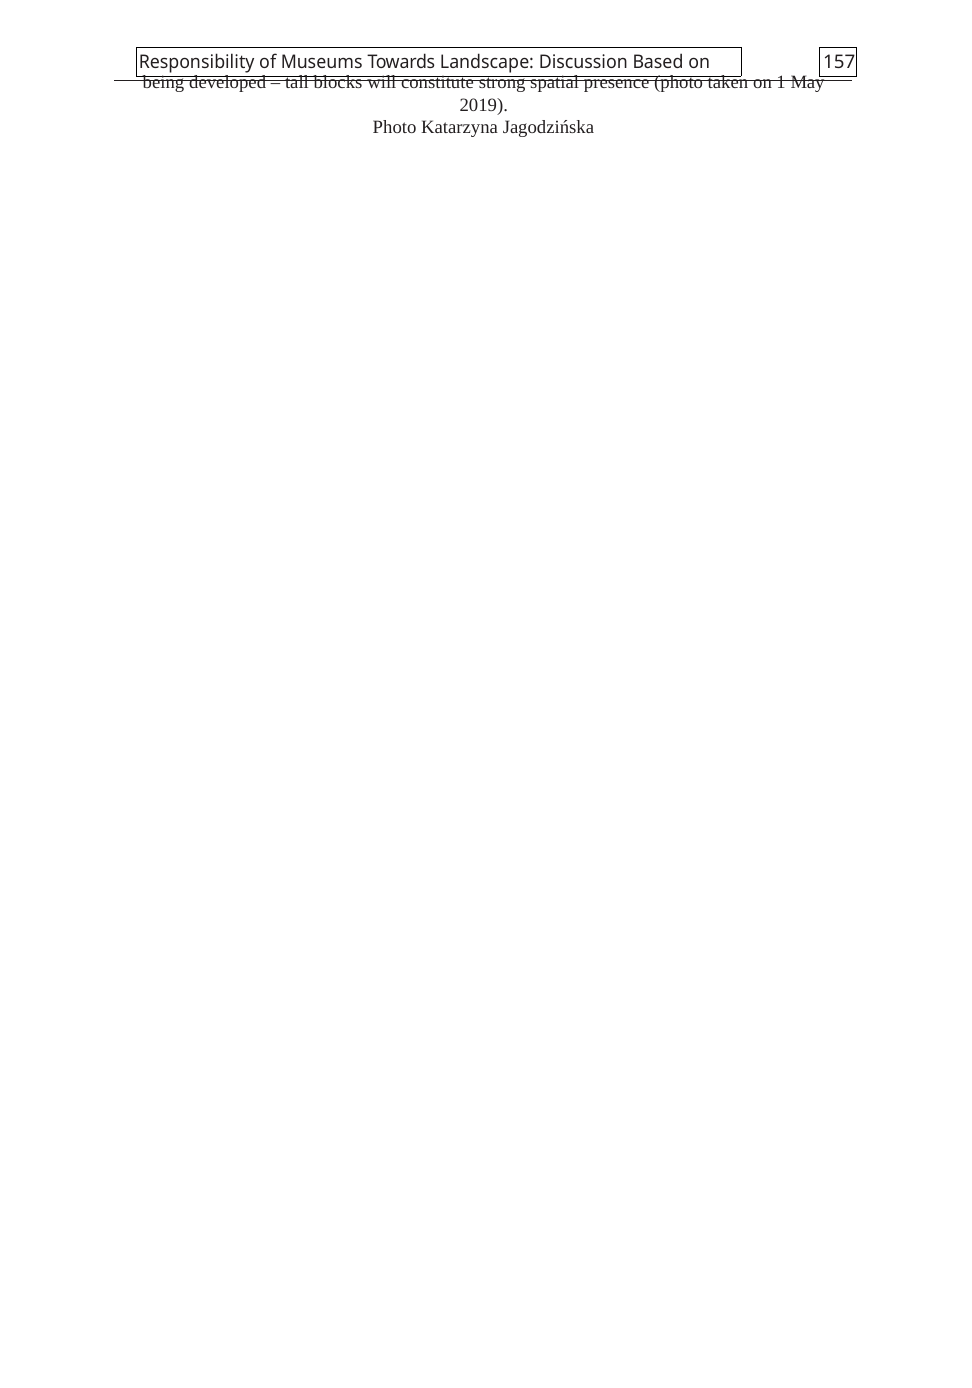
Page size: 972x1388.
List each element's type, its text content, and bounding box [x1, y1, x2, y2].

text Illustration 2 View of the Muzeum Śląskie in Katowice from the footbridge leading to the muse- um from the city centre. In the foreground the hoist tower transformed into an observation tower, on the right the glass cubes, on the left historical mine buildings adapted to the museum functions (revitalization is in process). Immediately behind the museum the new housing investment is being developed – tall blocks will constitute strong spatial presence (photo taken on 1 May 2019). [116, 71, 850, 115]
text Photo Katarzyna Jagodzińska [110, 116, 857, 138]
